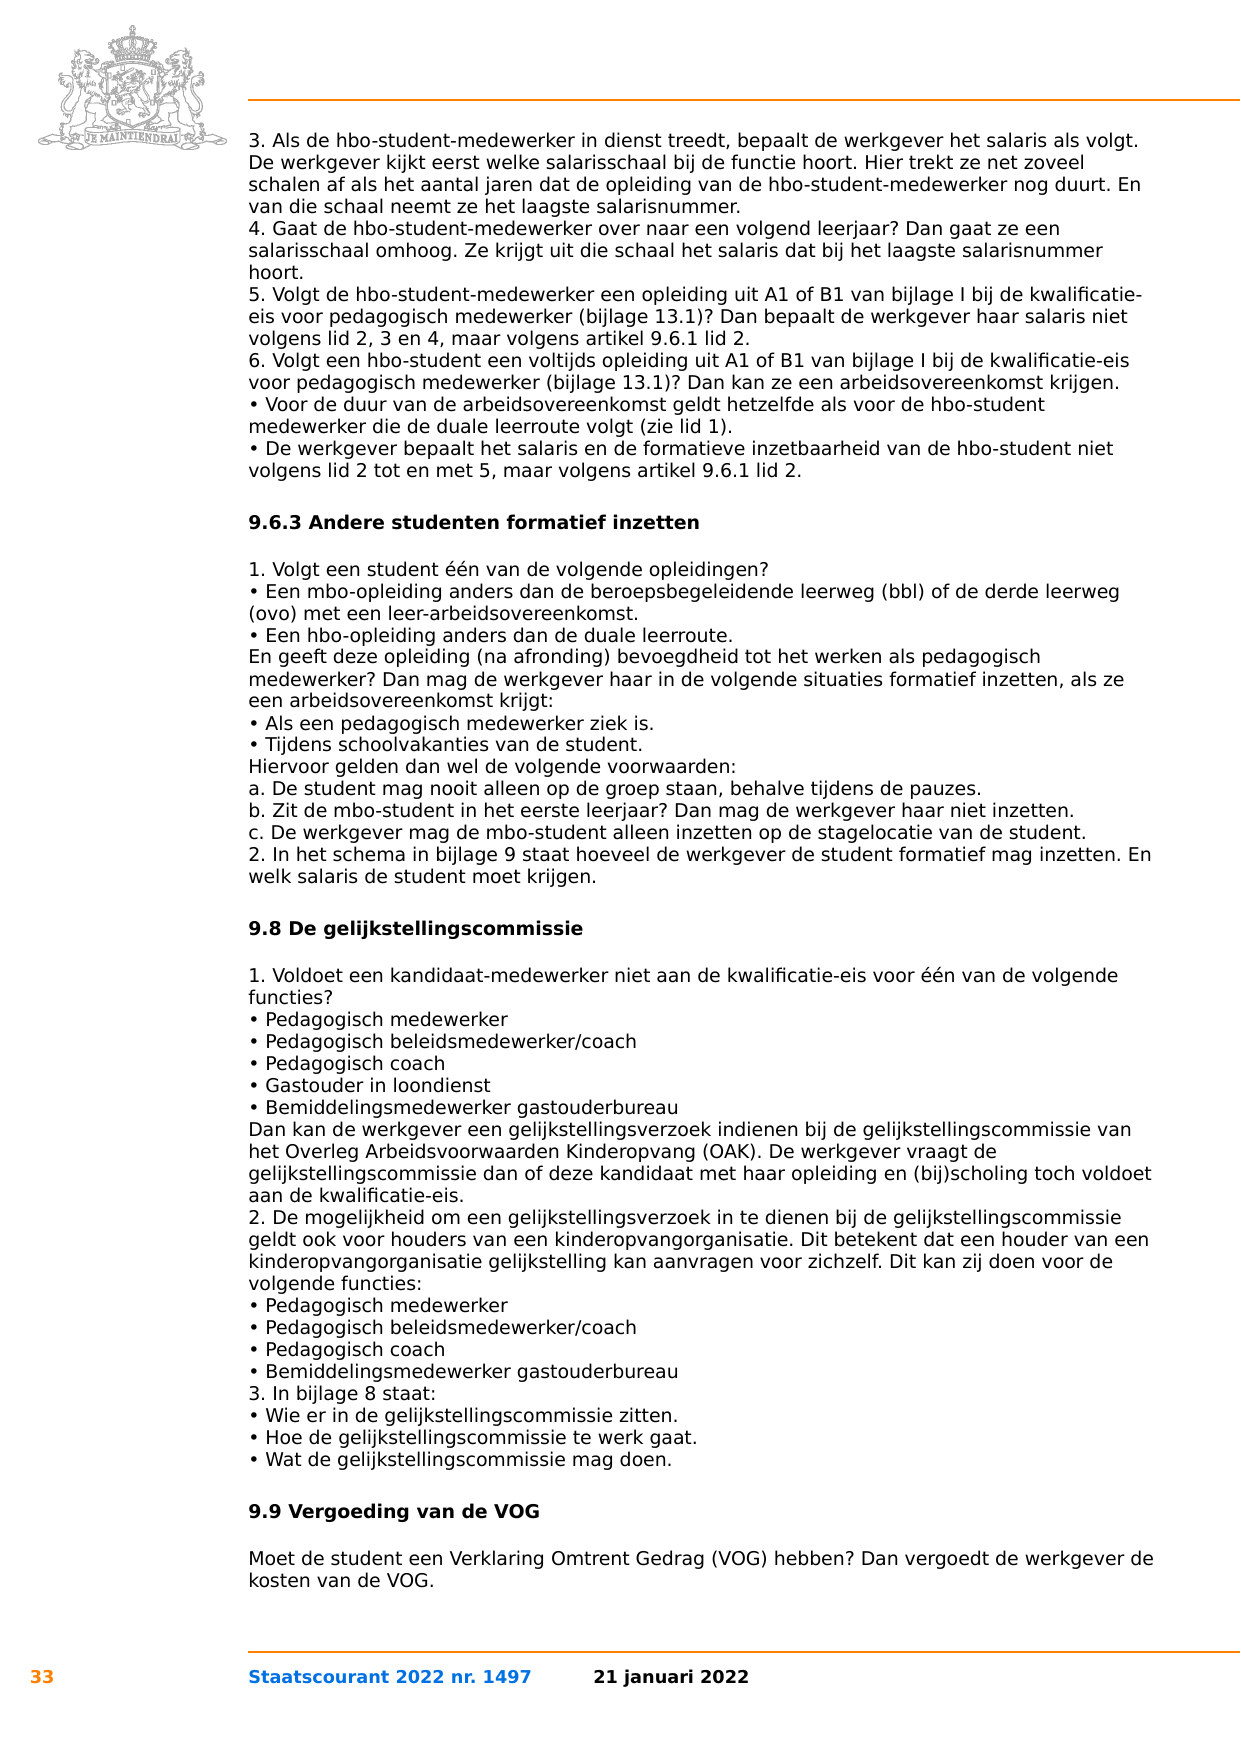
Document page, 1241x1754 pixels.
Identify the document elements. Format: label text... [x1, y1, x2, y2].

text • Pedagogisch beleidsmedewerker/coach [248, 1317, 1163, 1339]
text • Gastouder in loondienst [248, 1075, 1163, 1097]
text a. De student mag nooit alleen op de groep staan, behalve tijdens de pauzes. [248, 778, 1163, 800]
text • Bemiddelingsmedewerker gastouderbureau [248, 1097, 1163, 1119]
text 2. De mogelijkheid om een gelijkstellingsverzoek in te dienen bij de gelijkstellingscommissie geldt ook voor houders van een kinderopvangorganisatie. Dit betekent dat een houder van een kinderopvangorganisatie gelijkstelling kan aanvragen voor zichzelf. Dit kan zij doen voor de volgende functies: [248, 1207, 1163, 1295]
text • De werkgever bepaalt het salaris en de formatieve inzetbaarheid van de hbo-student niet volgens lid 2 tot en met 5, maar volgens artikel 9.6.1 lid 2. [248, 438, 1163, 482]
subtitle 9.6.3 Andere studenten formatief inzetten [248, 512, 1163, 533]
text • Pedagogisch medewerker [248, 1295, 1163, 1317]
text 1. Voldoet een kandidaat-medewerker niet aan de kwalificatie-eis voor één van de volgende functies? [248, 965, 1163, 1009]
subtitle 9.8 De gelijkstellingscommissie [248, 918, 1163, 940]
text En geeft deze opleiding (na afronding) bevoegdheid tot het werken als pedagogisch medewerker? Dan mag de werkgever haar in de volgende situaties formatief inzetten, als ze een arbeidsovereenkomst krijgt: [248, 646, 1163, 712]
text 5. Volgt de hbo-student-medewerker een opleiding uit A1 of B1 van bijlage I bij de kwalificatie-eis voor pedagogisch medewerker (bijlage 13.1)? Dan bepaalt de werkgever haar salaris niet volgens lid 2, 3 en 4, maar volgens artikel 9.6.1 lid 2. [248, 284, 1163, 350]
text • Hoe de gelijkstellingscommissie te werk gaat. [248, 1427, 1163, 1449]
text 1. Volgt een student één van de volgende opleidingen? [248, 558, 1163, 581]
text 3. Als de hbo-student-medewerker in dienst treedt, bepaalt de werkgever het salaris als volgt. De werkgever kijkt eerst welke salarisschaal bij de functie hoort. Hier trekt ze net zoveel schalen af als het aantal jaren dat de opleiding van de hbo-student-medewerker nog duurt. En van die schaal neemt ze het laagste salarisnummer. [248, 130, 1163, 218]
text 3. In bijlage 8 staat: [248, 1383, 1163, 1405]
text • Tijdens schoolvakanties van de student. [248, 734, 1163, 756]
text • Wie er in de gelijkstellingscommissie zitten. [248, 1405, 1163, 1427]
text 2. In het schema in bijlage 9 staat hoeveel de werkgever de student formatief mag inzetten. En welk salaris de student moet krijgen. [248, 844, 1163, 888]
text • Een hbo-opleiding anders dan de duale leerroute. [248, 624, 1163, 646]
text • Voor de duur van de arbeidsovereenkomst geldt hetzelfde als voor de hbo-student medewerker die de duale leerroute volgt (zie lid 1). [248, 394, 1163, 438]
text 4. Gaat de hbo-student-medewerker over naar een volgend leerjaar? Dan gaat ze een salarisschaal omhoog. Ze krijgt uit die schaal het salaris dat bij het laagste salarisnummer hoort. [248, 218, 1163, 284]
text 6. Volgt een hbo-student een voltijds opleiding uit A1 of B1 van bijlage I bij de kwalificatie-eis voor pedagogisch medewerker (bijlage 13.1)? Dan kan ze een arbeidsovereenkomst krijgen. [248, 350, 1163, 394]
text Hiervoor gelden dan wel de volgende voorwaarden: [248, 756, 1163, 778]
picture [38, 25, 227, 150]
text Dan kan de werkgever een gelijkstellingsverzoek indienen bij de gelijkstellingscommissie van het Overleg Arbeidsvoorwaarden Kinderopvang (OAK). De werkgever vraagt de gelijkstellingscommissie dan of deze kandidaat met haar opleiding en (bij)scholing toch voldoet aan de kwalificatie-eis. [248, 1119, 1163, 1207]
text Moet de student een Verklaring Omtrent Gedrag (VOG) hebben? Dan vergoedt de werkgever de kosten van de VOG. [248, 1548, 1163, 1592]
text • Een mbo-opleiding anders dan de beroepsbegeleidende leerweg (bbl) of de derde leerweg (ovo) met een leer-arbeidsovereenkomst. [248, 581, 1163, 624]
text • Pedagogisch beleidsmedewerker/coach [248, 1031, 1163, 1053]
text c. De werkgever mag de mbo-student alleen inzetten op de stagelocatie van de student. [248, 822, 1163, 844]
text • Bemiddelingsmedewerker gastouderbureau [248, 1361, 1163, 1383]
text • Pedagogisch coach [248, 1053, 1163, 1075]
text b. Zit de mbo-student in het eerste leerjaar? Dan mag de werkgever haar niet inzetten. [248, 800, 1163, 822]
text • Wat de gelijkstellingscommissie mag doen. [248, 1449, 1163, 1471]
text • Als een pedagogisch medewerker ziek is. [248, 712, 1163, 734]
subtitle 9.9 Vergoeding van de VOG [248, 1501, 1163, 1523]
text • Pedagogisch coach [248, 1339, 1163, 1361]
text • Pedagogisch medewerker [248, 1009, 1163, 1031]
